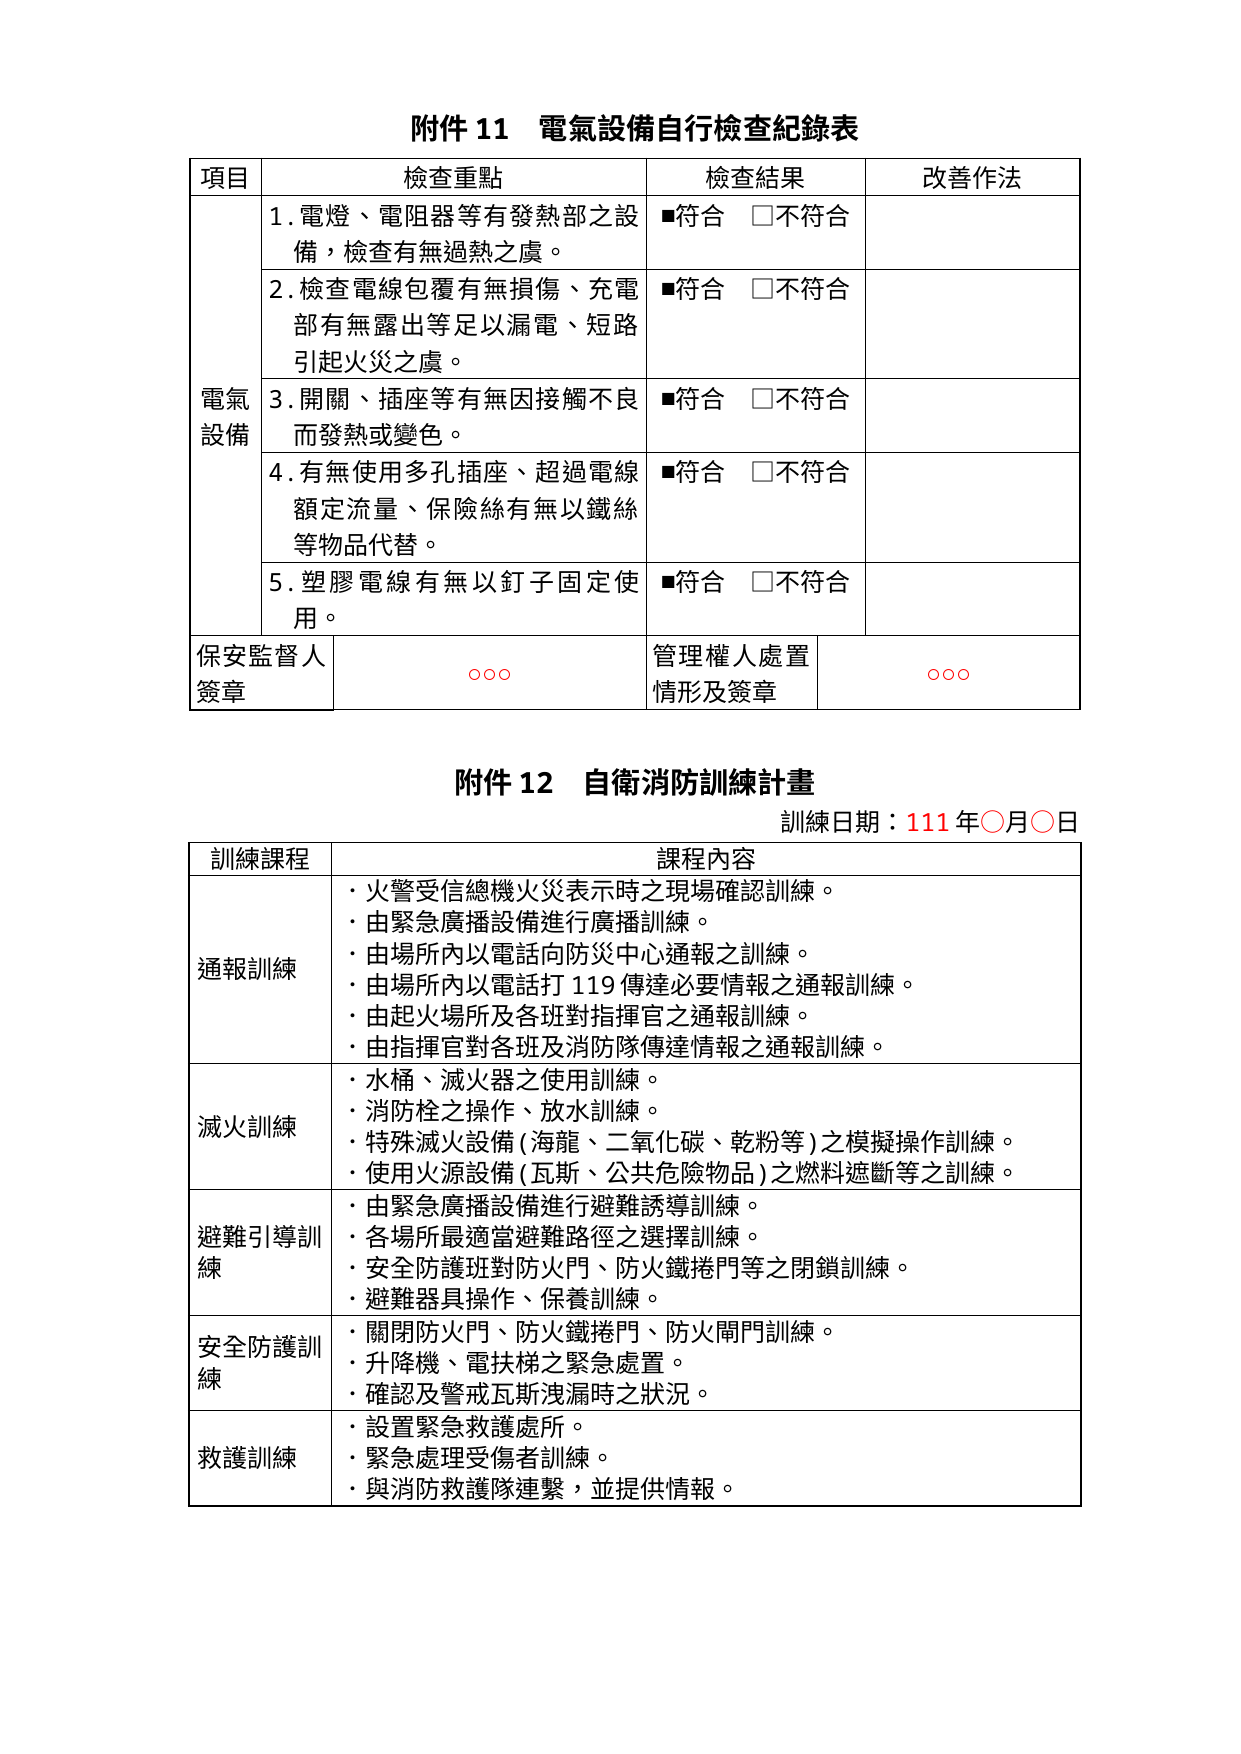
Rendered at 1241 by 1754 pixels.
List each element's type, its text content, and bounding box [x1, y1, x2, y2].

table_cell [866, 270, 1079, 378]
table_cell [866, 563, 1079, 635]
table_cell 5.塑膠電線有無以釘子固定使用。 [262, 563, 268, 635]
table_cell ■符合 □不符合 [647, 270, 865, 378]
table_header 項目 [191, 159, 196, 195]
table_header 訓練課程 [325, 843, 331, 874]
table_header 檢查結果 [647, 159, 652, 195]
table_cell 保安監督人簽章 [191, 636, 196, 709]
table_cell 通報訓練 [190, 876, 331, 1063]
table_cell 電氣設備 [191, 196, 261, 635]
table_cell ■符合 □不符合 [647, 379, 865, 452]
table_cell 2.檢查電線包覆有無損傷、充電部有無露出等足以漏電、短路引起火災之虞。 [639, 270, 646, 378]
table_cell 避難引導訓練 [190, 1190, 331, 1315]
table_header 改善作法 [1073, 159, 1079, 195]
table_cell 3.開關、插座等有無因接觸不良而發熱或變色。 [639, 379, 646, 452]
table_cell 安全防護訓練 [190, 1316, 331, 1410]
table_header 項目 [255, 159, 261, 195]
table_cell 滅火訓練 [190, 1064, 331, 1189]
text 訓練日期：111年○月○日 [177, 802, 1080, 838]
table_cell [866, 453, 1079, 562]
table_header 訓練課程 [190, 843, 194, 874]
table_header 課程內容 [332, 843, 338, 874]
table_cell 救護訓練 [190, 1411, 331, 1505]
table_header 檢查重點 [639, 159, 646, 195]
table_header 課程內容 [1074, 843, 1080, 874]
table_header 檢查重點 [262, 159, 268, 195]
table_cell ○○○ [818, 636, 1079, 709]
table_cell [866, 196, 1079, 268]
table_cell 5.塑膠電線有無以釘子固定使用。 [639, 563, 646, 635]
table_header 改善作法 [866, 159, 872, 195]
text 附件11 電氣設備自行檢查紀錄表 [177, 106, 1092, 148]
table_cell 保安監督人簽章 [326, 636, 333, 709]
table_cell ■符合 □不符合 [647, 453, 865, 562]
table_header 檢查結果 [859, 159, 865, 195]
table_cell ■符合 □不符合 [647, 196, 865, 268]
table_cell ■符合 □不符合 [647, 563, 865, 635]
table_cell 管理權人處置情形及簽章 [811, 636, 817, 709]
table_cell 管理權人處置情形及簽章 [647, 636, 652, 709]
table_cell [866, 379, 1079, 452]
table_cell ○○○ [334, 636, 646, 709]
table_cell 4.有無使用多孔插座、超過電線額定流量、保險絲有無以鐵絲等物品代替。 [639, 453, 646, 562]
text 附件12 自衛消防訓練計畫 [177, 760, 1092, 802]
